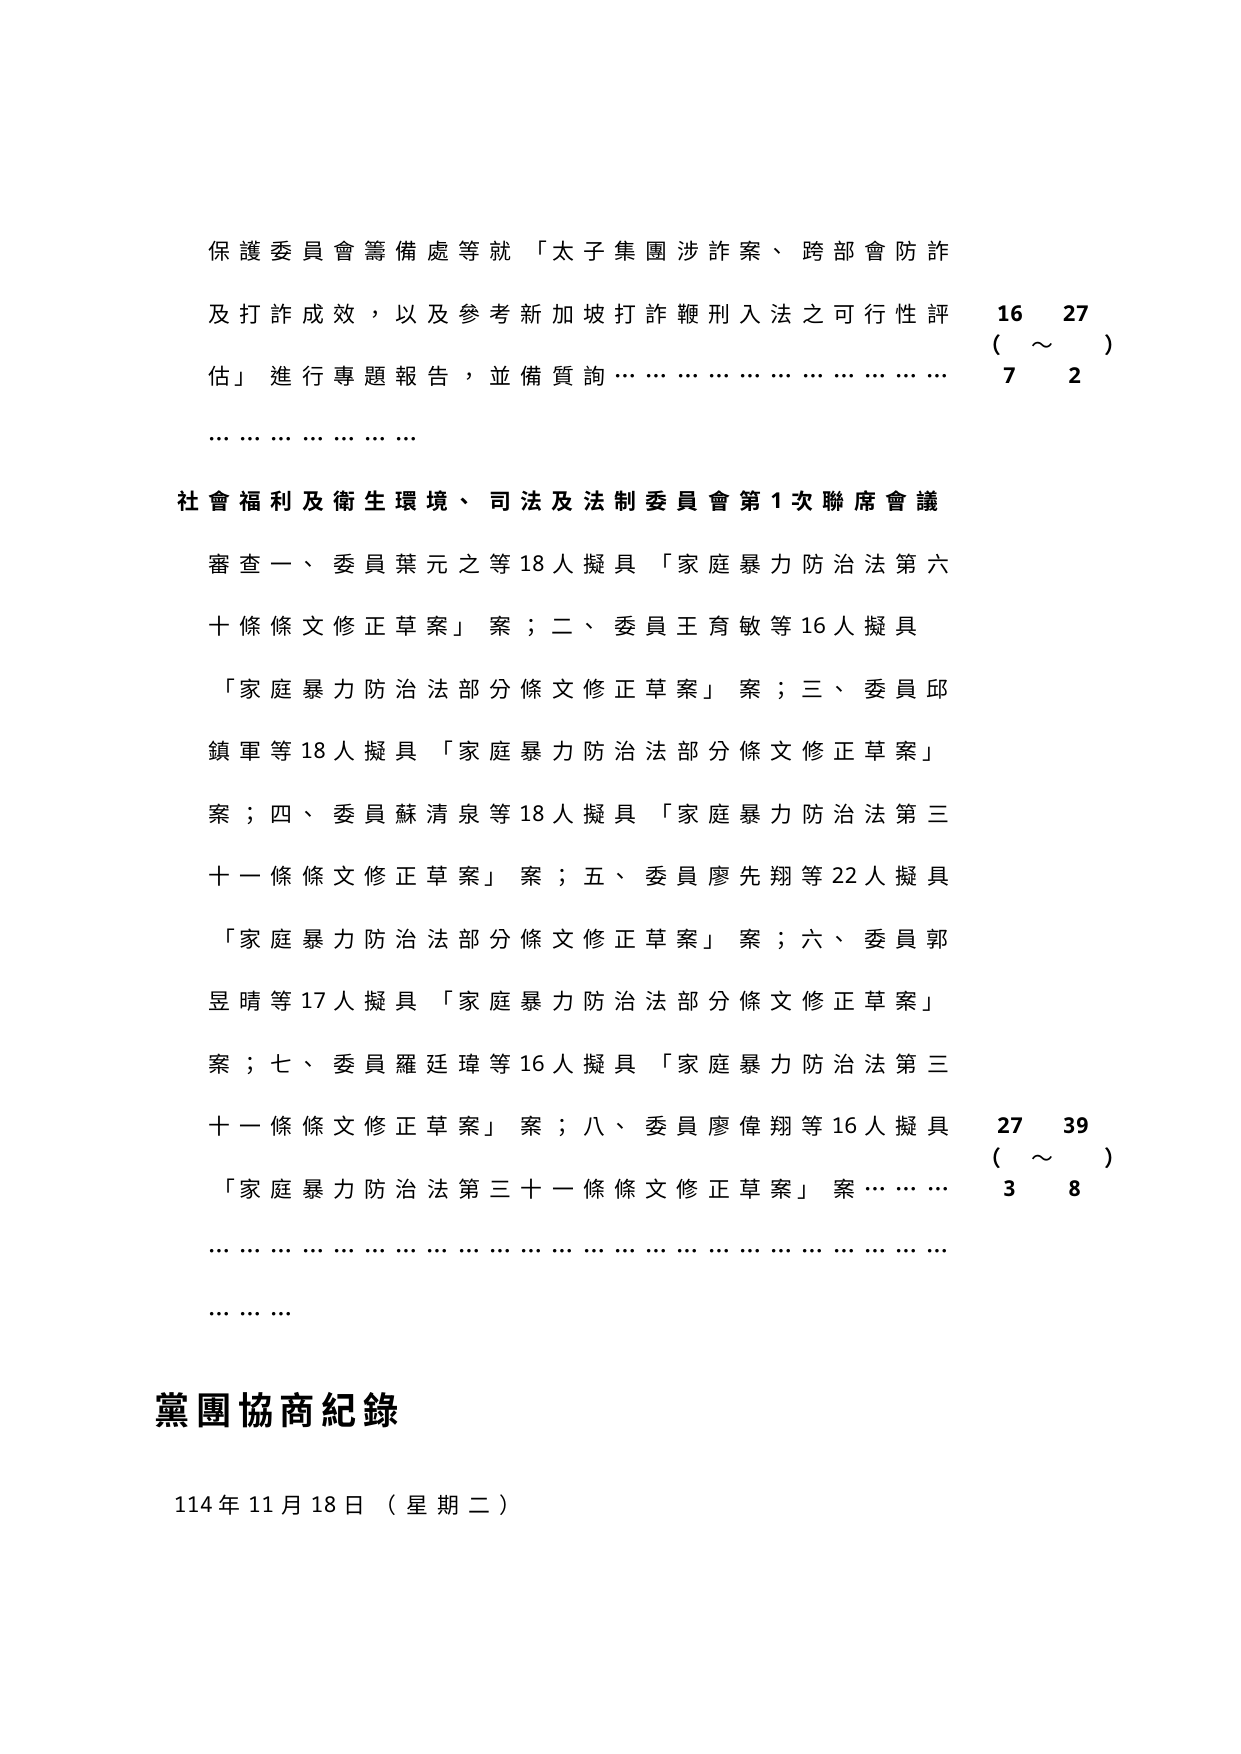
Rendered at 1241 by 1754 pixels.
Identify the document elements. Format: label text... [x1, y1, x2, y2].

table_cell 272 [1053, 219, 1091, 469]
table_cell 114年11月18日（星期二） [150, 1456, 1108, 1552]
table_cell 社會福利及衛生環境、司法及法制委員會第1次聯席會議 審查一、委員葉元之等18人擬具「家庭暴力防治法第六十條條文修正草案」案；二、委員王育敏等16人擬具「家庭暴力防治法部分條文修正草案」案；三、委員邱鎮軍等18人擬具「家庭暴力防治法部分條文修正草案」案；四、委員蘇清泉等18人擬具「家庭暴力防治法第三十一條條文修正草案」案；五、委員廖先翔等22人擬具「家庭暴力防治法部分條文修正草案」案；六、委員郭昱晴等17人擬具「家庭暴力防治法部分條文修正草案」案；七、委員羅廷瑋等16人擬具「家庭暴力防治法第三十一條條文修正草案」案；八、委員廖偉翔等16人擬具「家庭暴力防治法第三十一條條文修正草案」案……………………………………………………………………………… [150, 469, 967, 1344]
table_cell 黨團協商紀錄 [150, 1344, 1108, 1456]
table_cell （ [967, 219, 986, 469]
table_cell 273 [986, 469, 1023, 1344]
table_cell （ [967, 469, 986, 1344]
table_cell 398 [1053, 469, 1091, 1344]
table_cell ～ [1023, 469, 1053, 1344]
table_cell ～ [1023, 219, 1053, 469]
table_cell 167 [986, 219, 1023, 469]
table_cell 保護委員會籌備處等就「太子集團涉詐案、跨部會防詐及打詐成效，以及參考新加坡打詐鞭刑入法之可行性評估」進行專題報告，並備質詢……………………………………………… [150, 219, 967, 469]
table_cell ） [1091, 219, 1108, 469]
table_cell ） [1091, 469, 1108, 1344]
